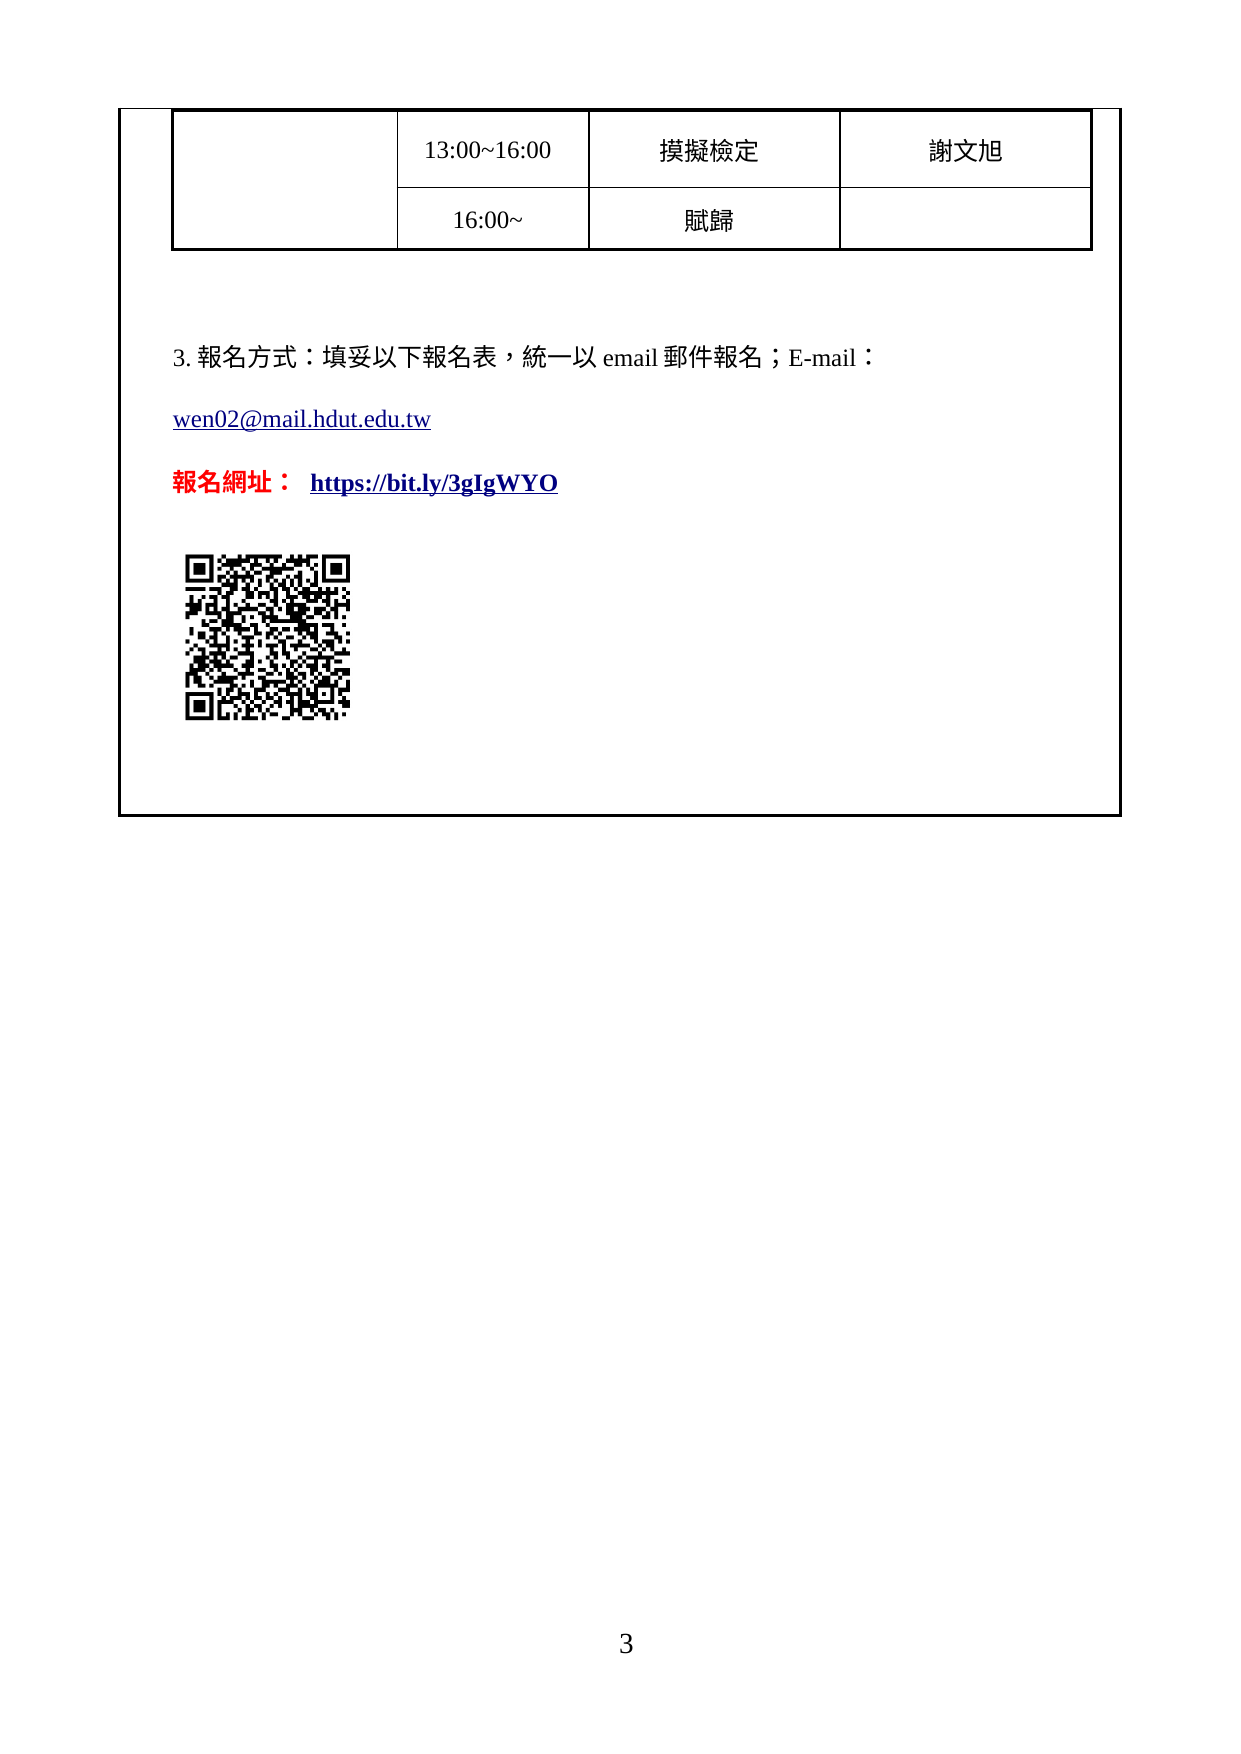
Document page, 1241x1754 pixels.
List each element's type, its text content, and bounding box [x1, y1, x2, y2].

table_cell 13:00~16:00 [398, 112, 588, 187]
table_cell [841, 188, 1090, 248]
table_cell 賦歸 [590, 188, 839, 248]
table_cell 摸擬檢定 [590, 112, 839, 187]
table_cell [174, 112, 397, 248]
table_cell 謝文旭 [841, 112, 1090, 187]
table_cell 16:00~ [398, 188, 588, 248]
table_cell 3. 報名方式：填妥以下報名表，統一以email郵件報名；E-mail：wen02@mail.hdut.edu.tw 報名網址： https://bit.ly/3gIgWYO [121, 109, 1119, 814]
